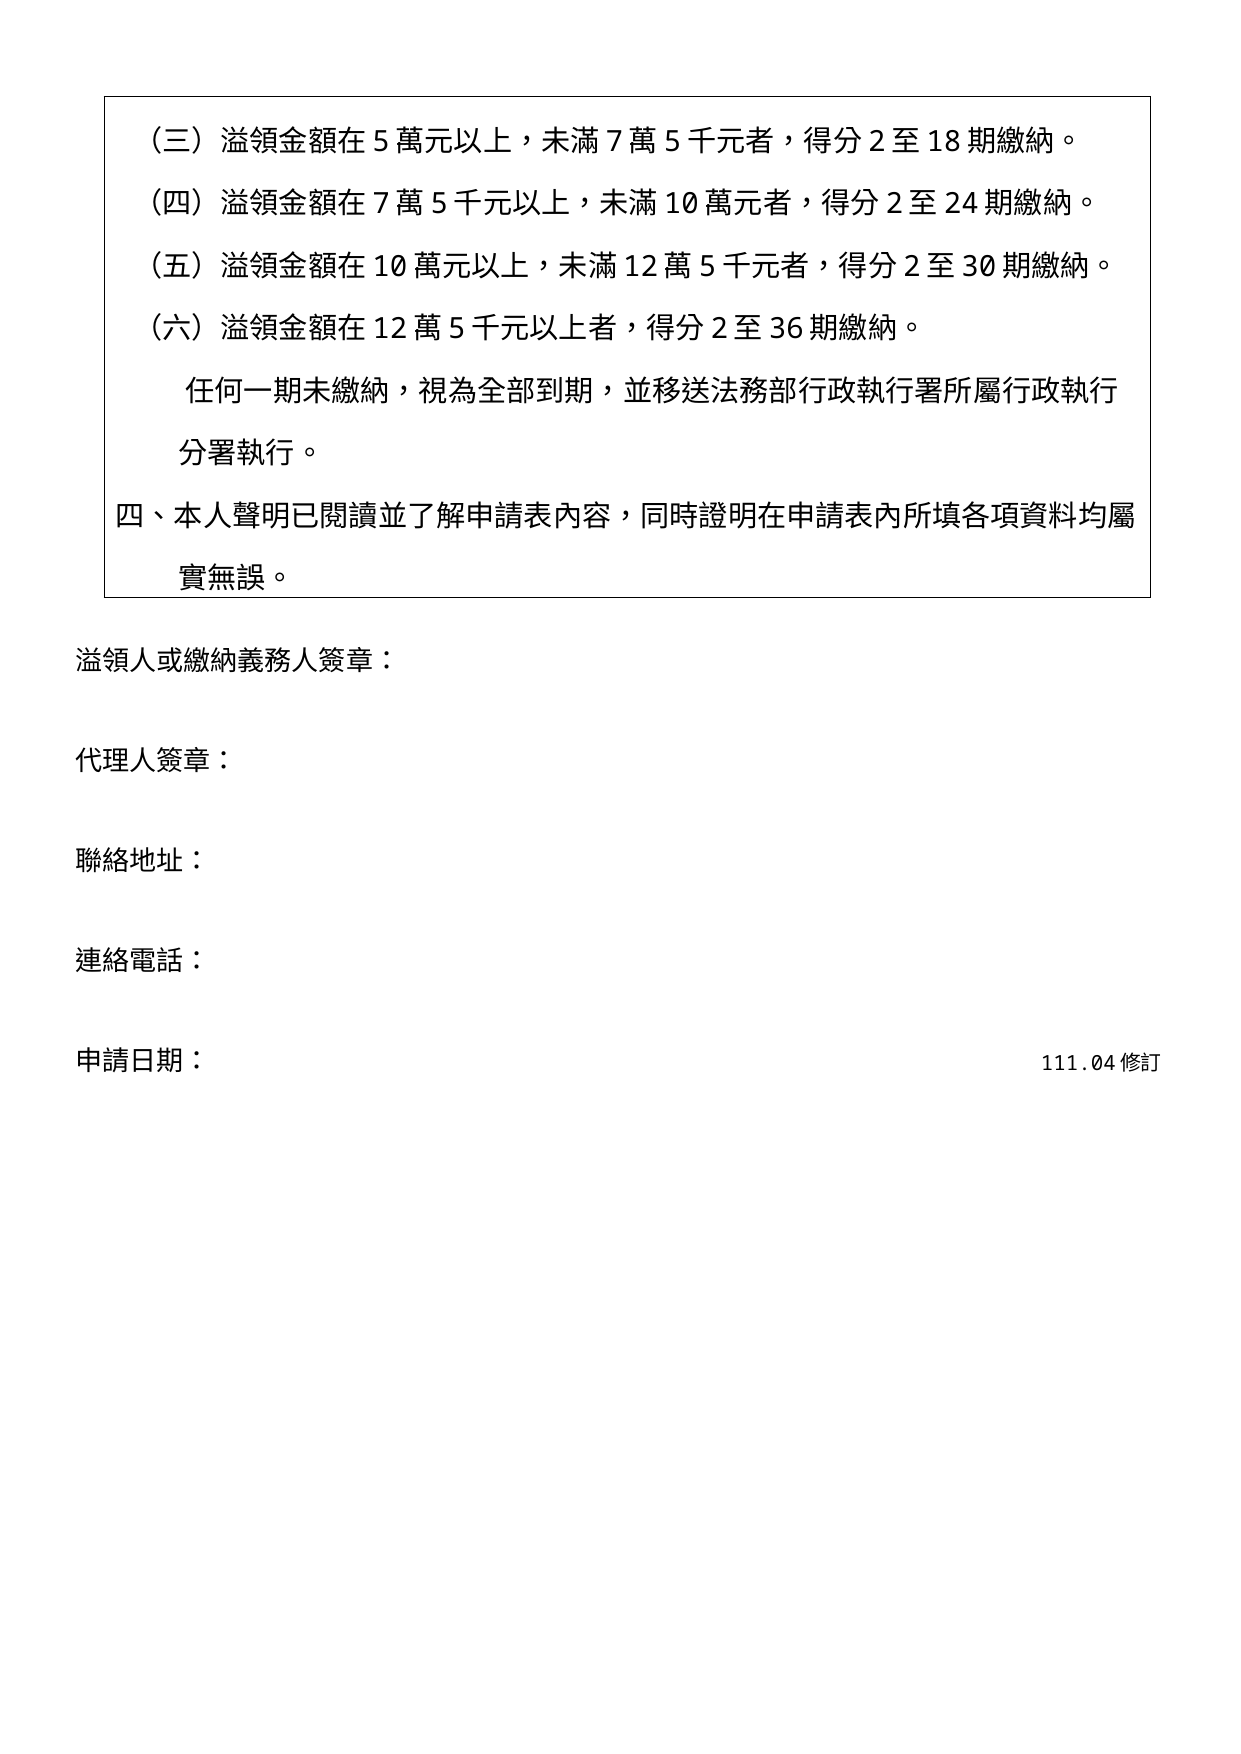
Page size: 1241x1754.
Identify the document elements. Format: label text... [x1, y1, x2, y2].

text 申請日期： 111.04修訂 [75, 1017, 1165, 1079]
text 連絡電話： [75, 917, 1165, 979]
text 聯絡地址： [75, 817, 1165, 879]
table_cell （三）溢領金額在5萬元以上，未滿7萬5千元者，得分2至18期繳納。 （四）溢領金額在7萬5千元以上，未滿10萬元者，得分2至24期繳納。 （五）溢領金額在10萬元以上，未滿12萬5千元者，得分2至30期繳納。 （六）溢領金額在12萬5千元以上者，得分2至36期繳納。 任何一期未繳納，視為全部到期，並移送法務部行政執行署所屬行政執行分署執行。 四、本人聲明已閱讀並了解申請表內容，同時證明在申請表內所填各項資料均屬實無誤。 [105, 97, 1150, 597]
text 溢領人或繳納義務人簽章： [75, 617, 1165, 679]
text 代理人簽章： [75, 717, 1165, 779]
